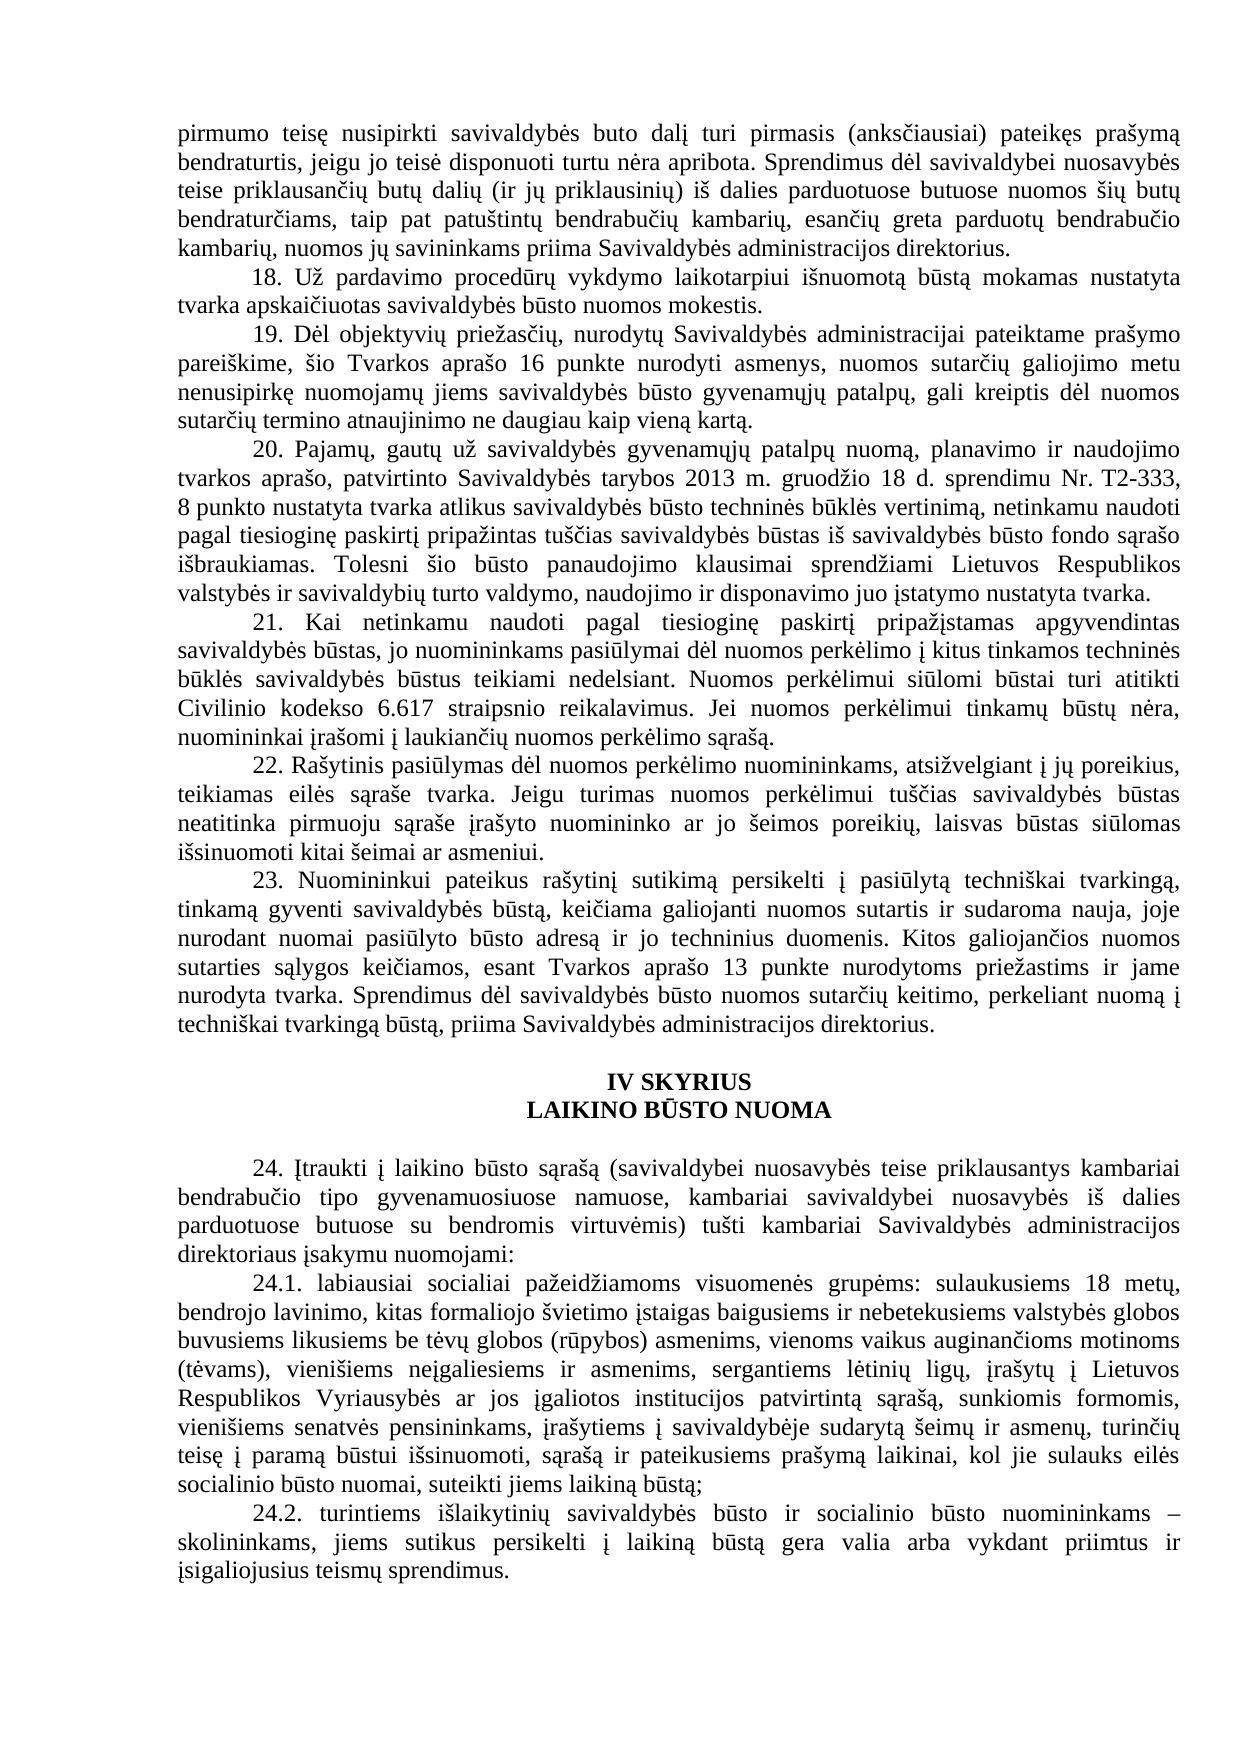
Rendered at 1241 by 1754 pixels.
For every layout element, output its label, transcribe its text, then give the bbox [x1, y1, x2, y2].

text 24.1. labiausiai socialiai pažeidžiamoms visuomenės grupėms: sulaukusiems 18 metų, bendrojo lavinimo, kitas formaliojo švietimo įstaigas baigusiems ir nebetekusiems valstybės globos buvusiems likusiems be tėvų globos (rūpybos) asmenims, vienoms vaikus auginančioms motinoms (tėvams), vienišiems neįgaliesiems ir asmenims, sergantiems lėtinių ligų, įrašytų į Lietuvos Respublikos Vyriausybės ar jos įgaliotos institucijos patvirtintą sąrašą, sunkiomis formomis, vienišiems senatvės pensininkams, įrašytiems į savivaldybėje sudarytą šeimų ir asmenų, turinčių teisę į paramą būstui išsinuomoti, sąrašą ir pateikusiems prašymą laikinai, kol jie sulauks eilės socialinio būsto nuomai, suteikti jiems laikiną būstą; [177, 1268, 1181, 1498]
text 20. Pajamų, gautų už savivaldybės gyvenamųjų patalpų nuomą, planavimo ir naudojimo tvarkos aprašo, patvirtinto Savivaldybės tarybos 2013 m. gruodžio 18 d. sprendimu Nr. T2-333, 8 punkto nustatyta tvarka atlikus savivaldybės būsto techninės būklės vertinimą, netinkamu naudoti pagal tiesioginę paskirtį pripažintas tuščias savivaldybės būstas iš savivaldybės būsto fondo sąrašo išbraukiamas. Tolesni šio būsto panaudojimo klausimai sprendžiami Lietuvos Respublikos valstybės ir savivaldybių turto valdymo, naudojimo ir disponavimo juo įstatymo nustatyta tvarka. [177, 434, 1181, 607]
text 18. Už pardavimo procedūrų vykdymo laikotarpiui išnuomotą būstą mokamas nustatyta tvarka apskaičiuotas savivaldybės būsto nuomos mokestis. [177, 262, 1181, 319]
text IV SKYRIUS [177, 1067, 1181, 1096]
text LAIKINO BŪSTO NUOMA [177, 1096, 1181, 1124]
text 24. Įtraukti į laikino būsto sąrašą (savivaldybei nuosavybės teise priklausantys kambariai bendrabučio tipo gyvenamuosiuose namuose, kambariai savivaldybei nuosavybės iš dalies parduotuose butuose su bendromis virtuvėmis) tušti kambariai Savivaldybės administracijos direktoriaus įsakymu nuomojami: [177, 1153, 1181, 1268]
text pirmumo teisę nusipirkti savivaldybės buto dalį turi pirmasis (anksčiausiai) pateikęs prašymą bendraturtis, jeigu jo teisė disponuoti turtu nėra apribota. Sprendimus dėl savivaldybei nuosavybės teise priklausančių butų dalių (ir jų priklausinių) iš dalies parduotuose butuose nuomos šių butų bendraturčiams, taip pat patuštintų bendrabučių kambarių, esančių greta parduotų bendrabučio kambarių, nuomos jų savininkams priima Savivaldybės administracijos direktorius. [177, 118, 1181, 262]
text 22. Rašytinis pasiūlymas dėl nuomos perkėlimo nuomininkams, atsižvelgiant į jų poreikius, teikiamas eilės sąraše tvarka. Jeigu turimas nuomos perkėlimui tuščias savivaldybės būstas neatitinka pirmuoju sąraše įrašyto nuomininko ar jo šeimos poreikių, laisvas būstas siūlomas išsinuomoti kitai šeimai ar asmeniui. [177, 751, 1181, 866]
text 24.2. turintiems išlaikytinių savivaldybės būsto ir socialinio būsto nuomininkams – skolininkams, jiems sutikus persikelti į laikiną būstą gera valia arba vykdant priimtus ir įsigaliojusius teismų sprendimus. [177, 1498, 1181, 1584]
text 21. Kai netinkamu naudoti pagal tiesioginę paskirtį pripažįstamas apgyvendintas savivaldybės būstas, jo nuomininkams pasiūlymai dėl nuomos perkėlimo į kitus tinkamos techninės būklės savivaldybės būstus teikiami nedelsiant. Nuomos perkėlimui siūlomi būstai turi atitikti Civilinio kodekso 6.617 straipsnio reikalavimus. Jei nuomos perkėlimui tinkamų būstų nėra, nuomininkai įrašomi į laukiančių nuomos perkėlimo sąrašą. [177, 607, 1181, 751]
text 23. Nuomininkui pateikus rašytinį sutikimą persikelti į pasiūlytą techniškai tvarkingą, tinkamą gyventi savivaldybės būstą, keičiama galiojanti nuomos sutartis ir sudaroma nauja, joje nurodant nuomai pasiūlyto būsto adresą ir jo techninius duomenis. Kitos galiojančios nuomos sutarties sąlygos keičiamos, esant Tvarkos aprašo 13 punkte nurodytoms priežastims ir jame nurodyta tvarka. Sprendimus dėl savivaldybės būsto nuomos sutarčių keitimo, perkeliant nuomą į techniškai tvarkingą būstą, priima Savivaldybės administracijos direktorius. [177, 866, 1181, 1038]
text 19. Dėl objektyvių priežasčių, nurodytų Savivaldybės administracijai pateiktame prašymo pareiškime, šio Tvarkos aprašo 16 punkte nurodyti asmenys, nuomos sutarčių galiojimo metu nenusipirkę nuomojamų jiems savivaldybės būsto gyvenamųjų patalpų, gali kreiptis dėl nuomos sutarčių termino atnaujinimo ne daugiau kaip vieną kartą. [177, 319, 1181, 434]
